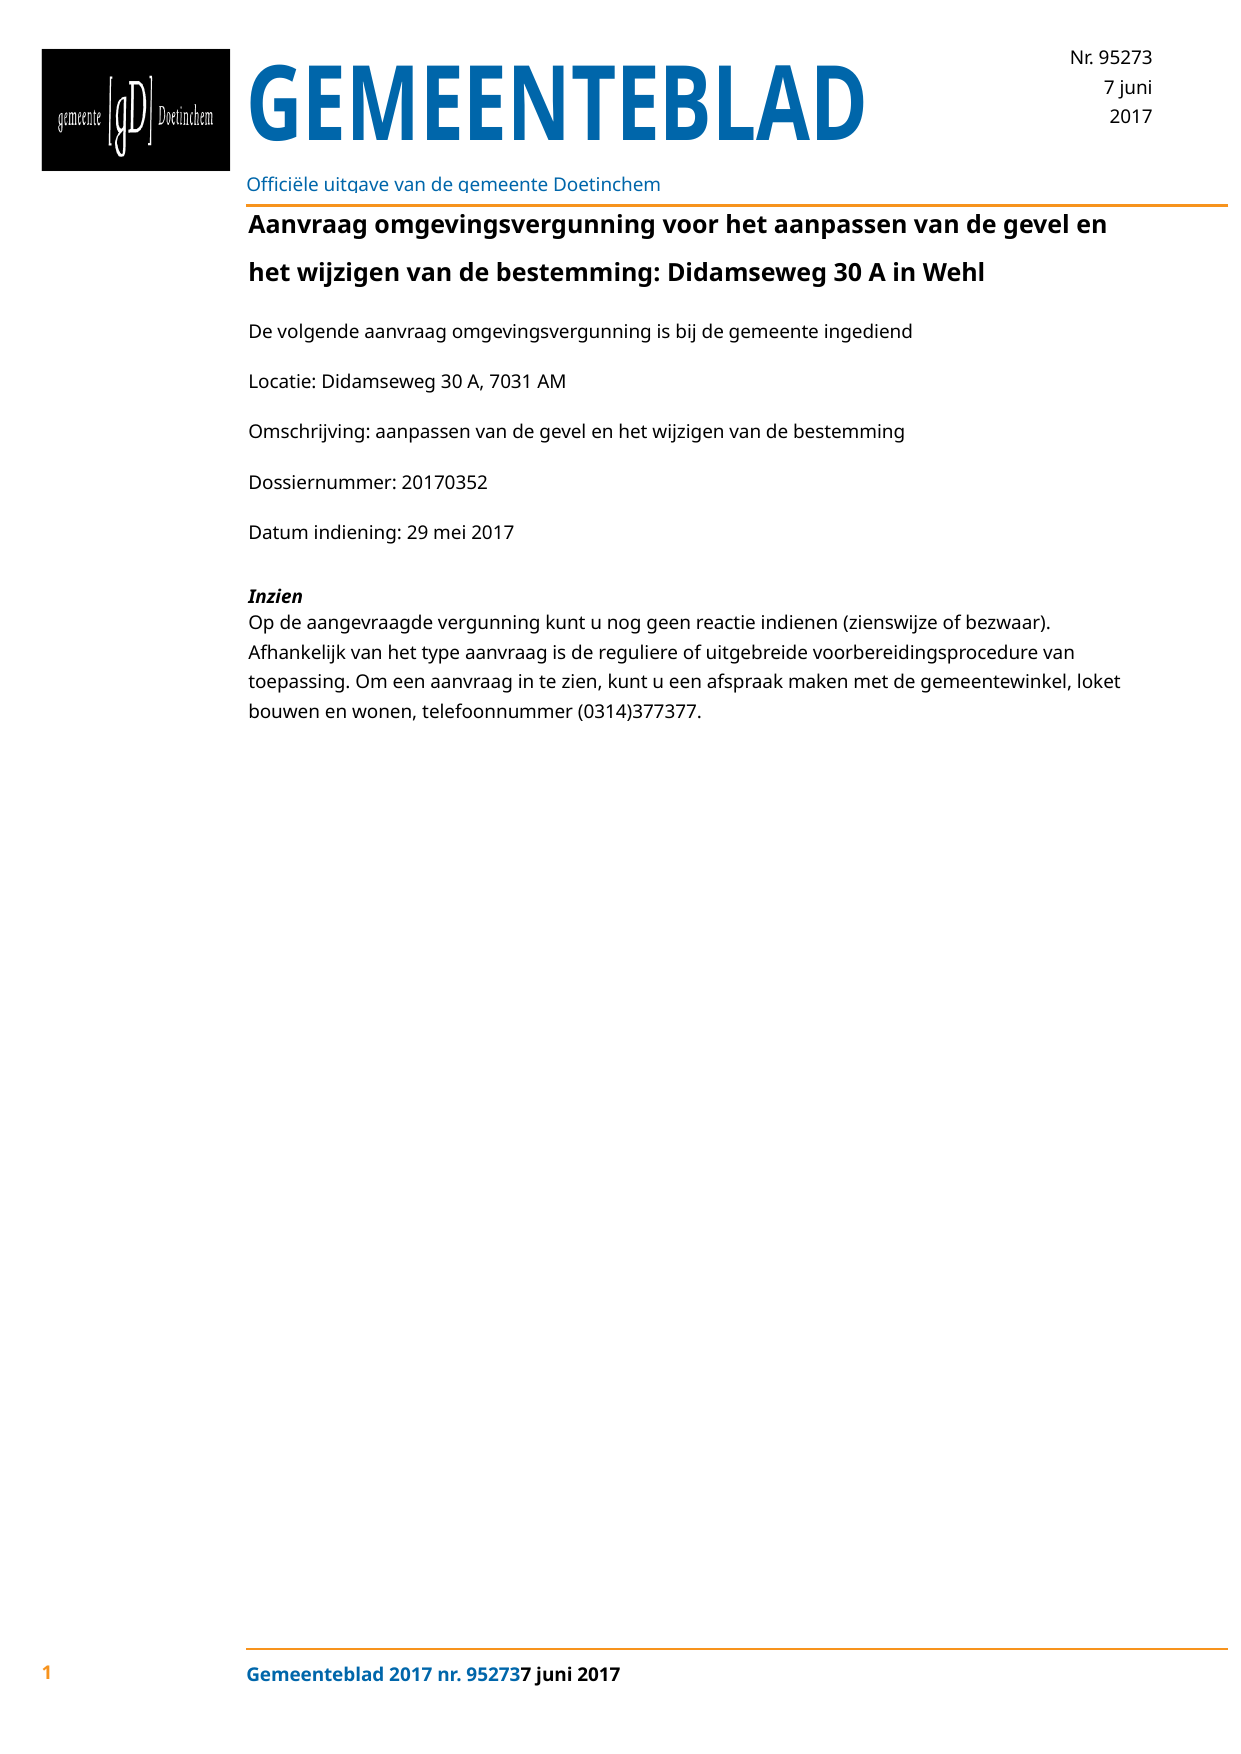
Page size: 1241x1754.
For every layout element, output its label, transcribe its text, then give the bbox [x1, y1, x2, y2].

text Locatie: Didamseweg 30 A, 7031 AM [248, 368, 1152, 394]
picture [41, 47, 231, 172]
text Aanvraag omgevingsvergunning voor het aanpassen van de gevel en het wijzigen van de bestemming: Didamseweg 30 A in Wehl [248, 207, 1152, 288]
text Dossiernummer: 20170352 [248, 469, 1152, 495]
text Datum indiening: 29 mei 2017 [248, 519, 1152, 545]
text Omschrijving: aanpassen van de gevel en het wijzigen van de bestemming [248, 419, 1152, 444]
text Op de aangevraagde vergunning kunt u nog geen reactie indienen (zienswijze of bezwaar). Afhankelijk van het type aanvraag is de reguliere of uitgebreide voorbereidingsprocedure van toepassing. Om een aanvraag in te zien, kunt u een afspraak maken met de gemeentewinkel, loket bouwen en wonen, telefoonnummer (0314)377377. [248, 609, 1152, 724]
text De volgende aanvraag omgevingsvergunning is bij de gemeente ingediend [248, 318, 1152, 344]
text Inzien [248, 583, 1152, 609]
